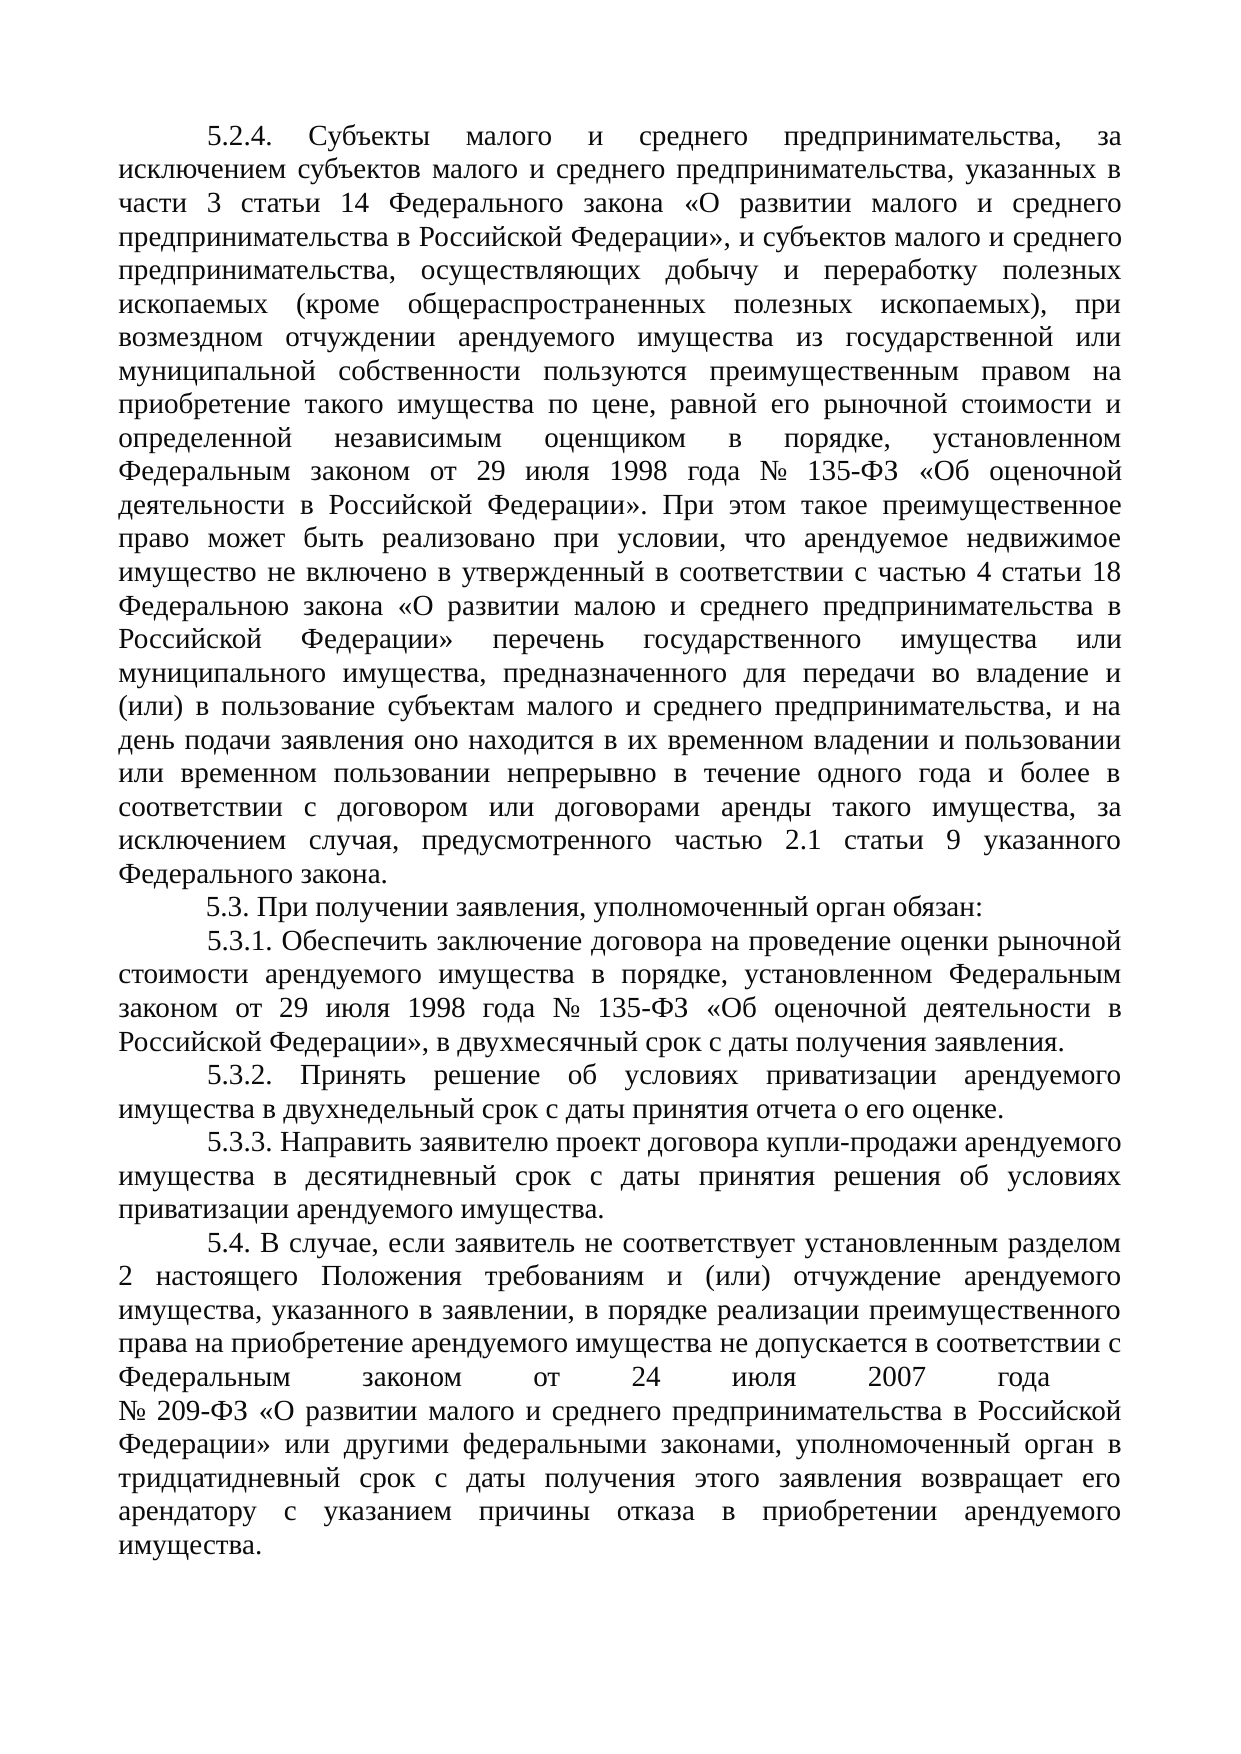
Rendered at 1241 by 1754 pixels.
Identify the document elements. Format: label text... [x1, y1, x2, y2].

text 5.4. В случае, если заявитель не соответствует установленным разделом 2 настоящего Положения требованиям и (или) отчуждение арендуемого имущества, указанного в заявлении, в порядке реализации преимущественного права на приобретение арендуемого имущества не допускается в соответствии с Федеральным законом от 24 июля 2007 года № 209-ФЗ «О развитии малого и среднего предпринимательства в Российской Федерации» или другими федеральными законами, уполномоченный орган в тридцатидневный срок с даты получения этого заявления возвращает его арендатору с указанием причины отказа в приобретении арендуемого имущества. [118, 1225, 1122, 1560]
text 5.3.1. Обеспечить заключение договора на проведение оценки рыночной стоимости арендуемого имущества в порядке, установленном Федеральным законом от 29 июля 1998 года № 135-ФЗ «Об оценочной деятельности в Российской Федерации», в двухмесячный срок с даты получения заявления. [118, 923, 1122, 1057]
text 5.2.4. Субъекты малого и среднего предпринимательства, за исключением субъектов малого и среднего предпринимательства, указанных в части 3 статьи 14 Федерального закона «О развитии малого и среднего предпринимательства в Российской Федерации», и субъектов малого и среднего предпринимательства, осуществляющих добычу и переработку полезных ископаемых (кроме общераспространенных полезных ископаемых), при возмездном отчуждении арендуемого имущества из государственной или муниципальной собственности пользуются преимущественным правом на приобретение такого имущества по цене, равной его рыночной стоимости и определенной независимым оценщиком в порядке, установленном Федеральным законом от 29 июля 1998 года № 135-ФЗ «Об оценочной деятельности в Российской Федерации». При этом такое преимущественное право может быть реализовано при условии, что арендуемое недвижимое имущество не включено в утвержденный в соответствии с частью 4 статьи 18 Федеральною закона «О развитии малою и среднего предпринимательства в Российской Федерации» перечень государственного имущества или муниципального имущества, предназначенного для передачи во владение и (или) в пользование субъектам малого и среднего предпринимательства, и на день подачи заявления оно находится в их временном владении и пользовании или временном пользовании непрерывно в течение одного года и более в соответствии с договором или договорами аренды такого имущества, за исключением случая, предусмотренного частью 2.1 статьи 9 указанного Федерального закона. [118, 118, 1122, 889]
text 5.3.2. Принять решение об условиях приватизации арендуемого имущества в двухнедельный срок с даты принятия отчета о его оценке. [118, 1057, 1122, 1124]
text 5.3. При получении заявления, уполномоченный орган обязан: [118, 889, 1122, 923]
text 5.3.3. Направить заявителю проект договора купли-продажи арендуемого имущества в десятидневный срок с даты принятия решения об условиях приватизации арендуемого имущества. [118, 1124, 1122, 1225]
